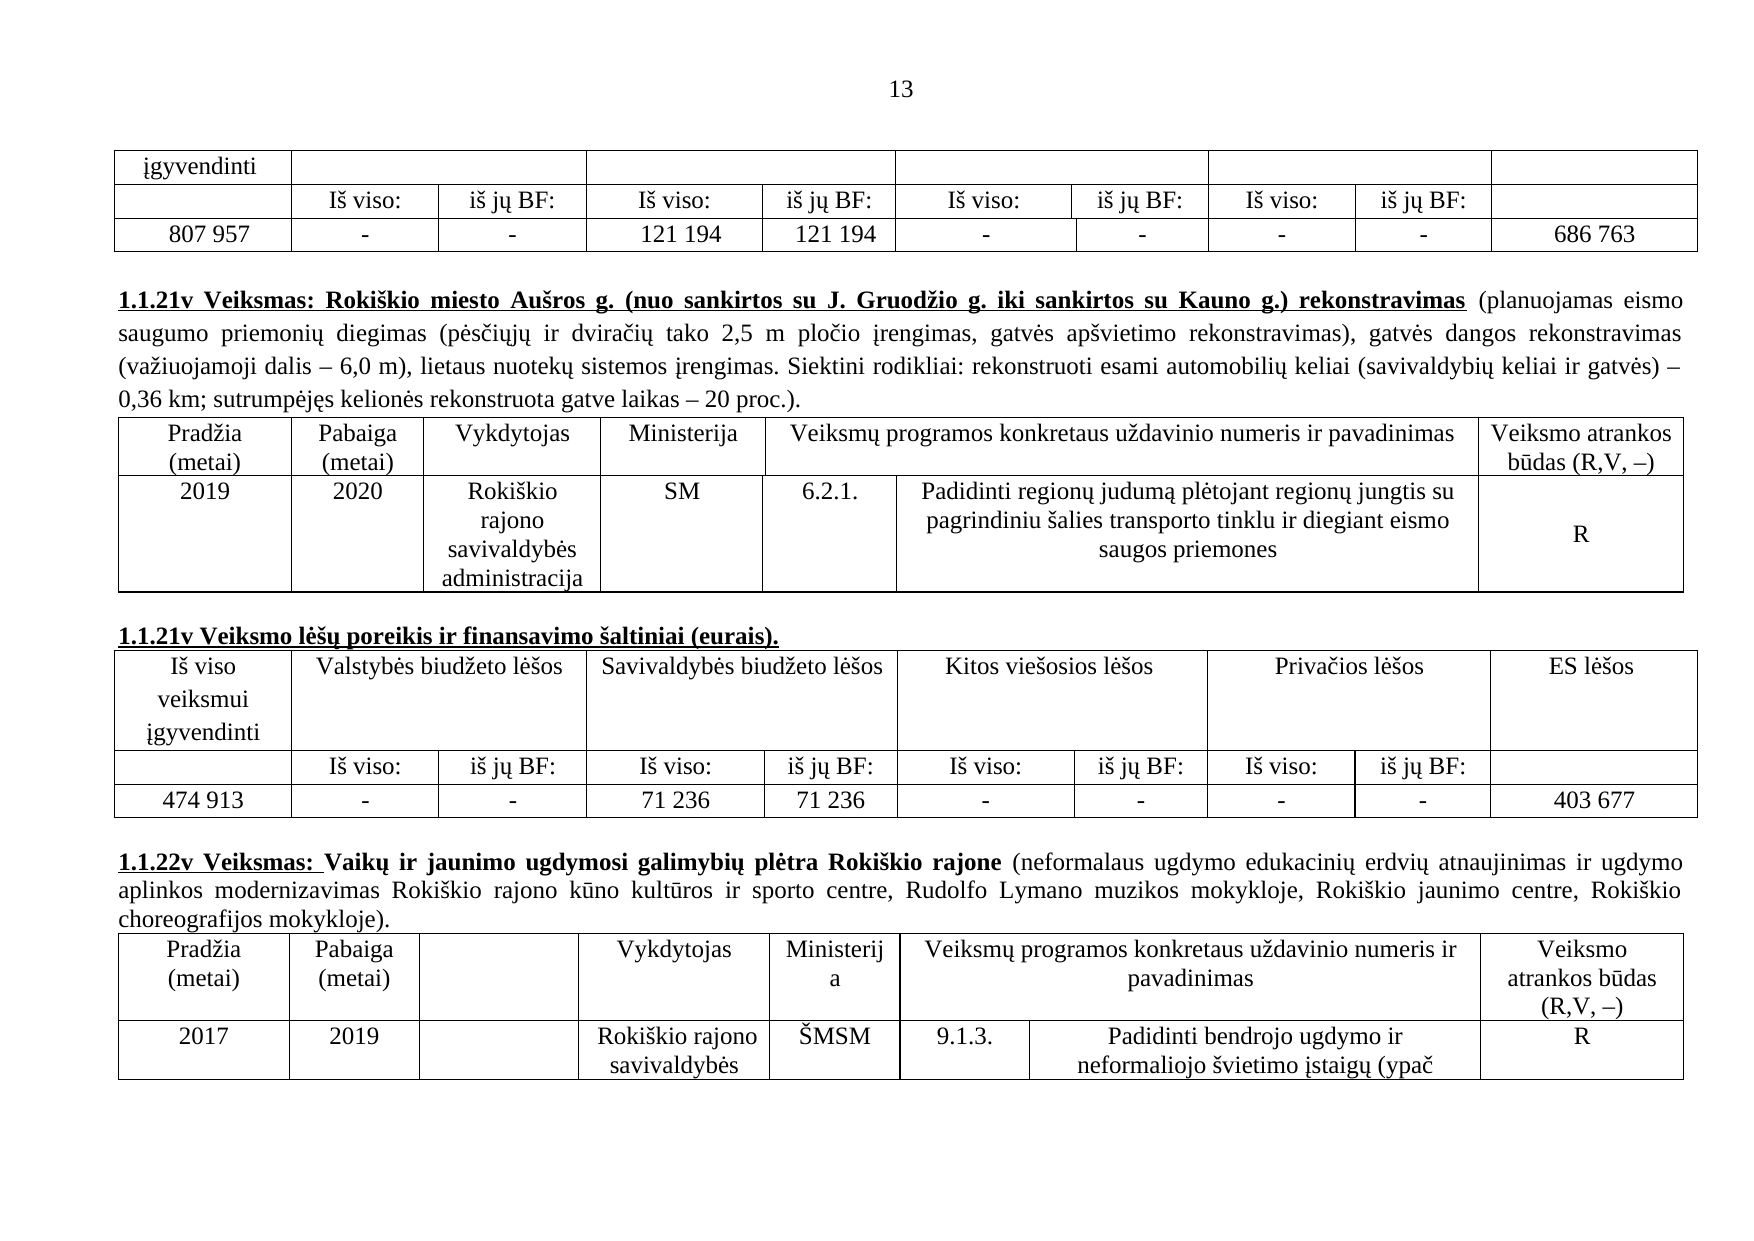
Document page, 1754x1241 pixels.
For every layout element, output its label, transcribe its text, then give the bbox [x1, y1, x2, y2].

table_header Privačios lėšos [1208, 651, 1490, 750]
table_cell - [898, 785, 1074, 817]
table_cell 2019 [119, 476, 291, 591]
table_cell Iš viso: [292, 751, 438, 784]
table_header Veiksmo atrankos būdas (R,V, –) [1481, 934, 1683, 1020]
table_header Vykdytojas [579, 934, 769, 1020]
table_cell 6.2.1. [763, 476, 896, 591]
table_cell - [292, 219, 438, 251]
table_cell iš jų BF: [765, 751, 897, 784]
table_cell iš jų BF: [1356, 185, 1491, 218]
table_cell 9.1.3. [901, 1021, 1029, 1079]
table_header Veiksmų programos konkretaus uždavinio numeris ir pavadinimas [901, 934, 1480, 1020]
table_cell 71 236 [587, 785, 764, 817]
table_header [896, 151, 1208, 184]
table_cell iš jų BF: [763, 185, 895, 218]
table_header [1492, 151, 1697, 184]
table_cell [1492, 185, 1697, 218]
text 1.1.22v Veiksmas: Vaikų ir jaunimo ugdymosi galimybių plėtra Rokiškio rajone (neformalaus ugdymo edukacinių erdvių atnaujinimas ir ugdymo aplinkos modernizavimas Rokiškio rajono kūno kultūros ir sporto centre, Rudolfo Lymano muzikos mokykloje, Rokiškio jaunimo centre, Rokiškio choreografijos mokykloje). [118, 847, 1683, 933]
table_header Kitos viešosios lėšos [898, 651, 1207, 750]
table_cell 2019 [290, 1021, 419, 1079]
table_cell - [1356, 219, 1491, 251]
table_header Ministerija [770, 934, 899, 1020]
table_cell 71 236 [765, 785, 897, 817]
table_cell iš jų BF: [1072, 185, 1208, 218]
table_cell 403 677 [1491, 785, 1697, 817]
table_cell Padidinti bendrojo ugdymo ir neformaliojo švietimo įstaigų (ypač [1030, 1021, 1480, 1079]
table_header ES lėšos [1491, 651, 1697, 750]
table_cell 686 763 [1492, 219, 1697, 251]
table_cell - [896, 219, 1076, 251]
table_header Iš viso veiksmui įgyvendinti [115, 651, 291, 750]
table_cell [1491, 751, 1697, 784]
text 1.1.21v Veiksmas: Rokiškio miesto Aušros g. (nuo sankirtos su J. Gruodžio g. iki sankirtos su Kauno g.) rekonstravimas (planuojamas eismo saugumo priemonių diegimas (pėsčiųjų ir dviračių tako 2,5 m pločio įrengimas, gatvės apšvietimo rekonstravimas), gatvės dangos rekonstravimas (važiuojamoji dalis – 6,0 m), lietaus nuotekų sistemos įrengimas. Siektini rodikliai: rekonstruoti esami automobilių keliai (savivaldybių keliai ir gatvės) – 0,36 km; sutrumpėjęs kelionės rekonstruota gatve laikas – 20 proc.). [118, 285, 1683, 413]
table_cell R [1479, 476, 1683, 591]
table_header Pabaiga (metai) [290, 934, 419, 1020]
table_header Ministerija [601, 418, 765, 475]
table_cell - [292, 785, 438, 817]
table_header [1209, 151, 1491, 184]
table_cell iš jų BF: [439, 751, 586, 784]
table_cell 474 913 [115, 785, 291, 817]
table_cell 121 194 [763, 219, 895, 251]
table_header Veiksmų programos konkretaus uždavinio numeris ir pavadinimas [766, 418, 1478, 475]
table_header įgyvendinti [115, 151, 291, 184]
table_cell SM [601, 476, 762, 591]
table_header Pradžia (metai) [119, 418, 291, 475]
table_cell Padidinti regionų judumą plėtojant regionų jungtis su pagrindiniu šalies transporto tinklu ir diegiant eismo saugos priemones [897, 476, 1478, 591]
table_cell ŠMSM [770, 1021, 899, 1079]
table_cell R [1481, 1021, 1683, 1079]
table_cell 2017 [119, 1021, 289, 1079]
table_cell - [1209, 219, 1355, 251]
table_cell Rokiškio rajono savivaldybės [579, 1021, 769, 1079]
table_cell Iš viso: [587, 185, 762, 218]
table_cell 807 957 [115, 219, 291, 251]
table_cell iš jų BF: [1075, 751, 1207, 784]
table_cell [115, 751, 291, 784]
table_header [587, 151, 895, 184]
table_cell 121 194 [587, 219, 762, 251]
table_cell iš jų BF: [439, 185, 586, 218]
table_header [420, 934, 578, 1020]
table_header Valstybės biudžeto lėšos [292, 651, 586, 750]
table_cell Iš viso: [898, 751, 1074, 784]
table_cell Iš viso: [896, 185, 1071, 218]
table_cell [115, 185, 291, 218]
table_cell [420, 1021, 578, 1079]
text 1.1.21v Veiksmo lėšų poreikis ir finansavimo šaltiniai (eurais). [118, 621, 1683, 650]
table_cell Iš viso: [1209, 185, 1355, 218]
table_cell 2020 [292, 476, 423, 591]
table_cell iš jų BF: [1356, 751, 1490, 784]
table_cell Iš viso: [587, 751, 764, 784]
table_header Veiksmo atrankos būdas (R,V, –) [1479, 418, 1683, 475]
table_cell - [1208, 785, 1354, 817]
table_cell - [439, 785, 586, 817]
table_header Savivaldybės biudžeto lėšos [587, 651, 897, 750]
table_cell Iš viso: [292, 185, 438, 218]
table_cell Rokiškio rajono savivaldybės administracija [424, 476, 600, 591]
table_cell - [1356, 785, 1490, 817]
table_cell Iš viso: [1208, 751, 1354, 784]
table_cell - [439, 219, 586, 251]
table_cell - [1075, 785, 1207, 817]
table_header Pradžia (metai) [119, 934, 289, 1020]
table_header [292, 151, 586, 184]
table_cell - [1077, 219, 1208, 251]
table_header Vykdytojas [424, 418, 600, 475]
table_header Pabaiga (metai) [292, 418, 423, 475]
